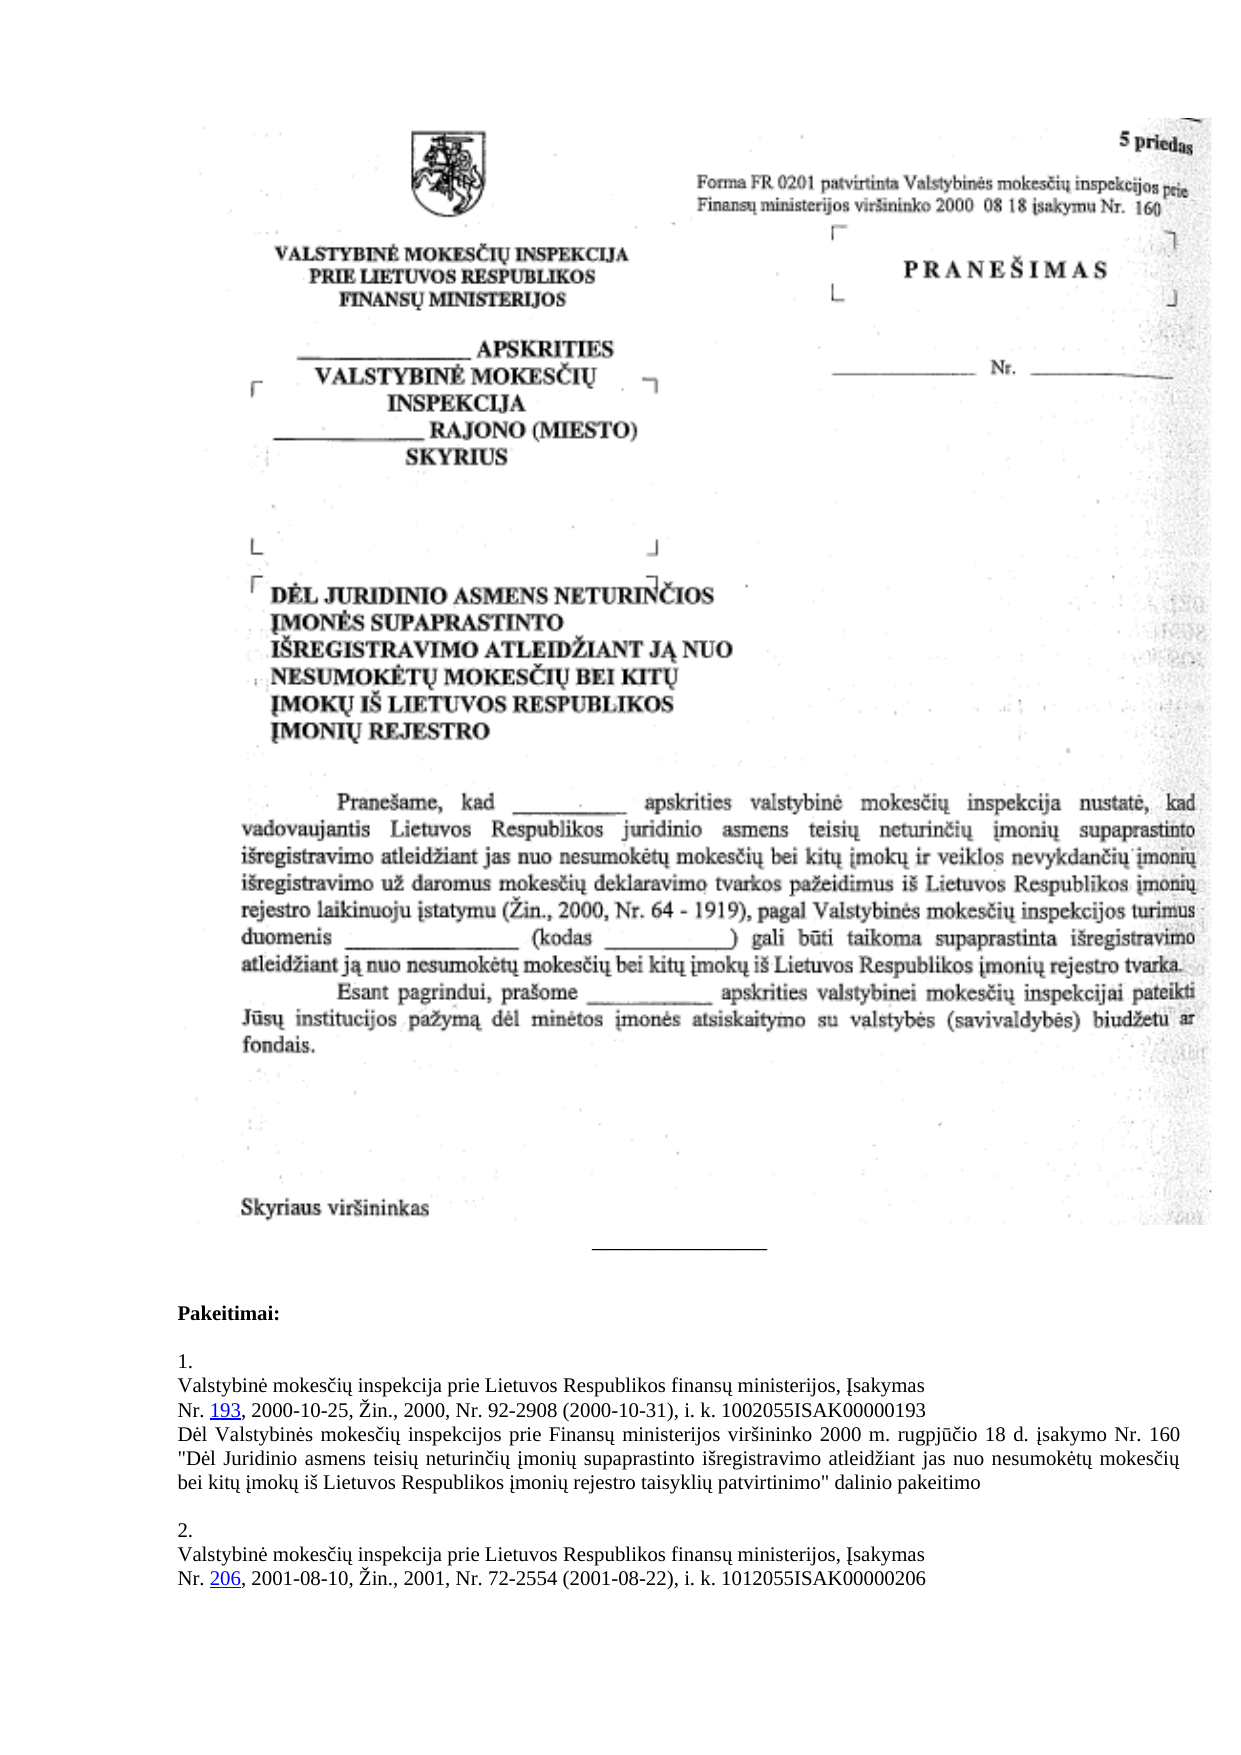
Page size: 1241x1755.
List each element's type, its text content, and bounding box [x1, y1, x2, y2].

text Valstybinė mokesčių inspekcija prie Lietuvos Respublikos finansų ministerijos, Įsakymas [177, 1542, 1181, 1566]
text 1. [177, 1349, 1181, 1373]
text 2. [177, 1518, 1181, 1542]
text Nr. 206, 2001-08-10, Žin., 2001, Nr. 72-2554 (2001-08-22), i. k. 1012055ISAK00000206 [177, 1566, 1181, 1590]
text Valstybinė mokesčių inspekcija prie Lietuvos Respublikos finansų ministerijos, Įsakymas [177, 1373, 1181, 1397]
text Pakeitimai: [177, 1301, 1181, 1325]
text ______________ [177, 1225, 1181, 1253]
text Dėl Valstybinės mokesčių inspekcijos prie Finansų ministerijos viršininko 2000 m. rugpjūčio 18 d. įsakymo Nr. 160 "Dėl Juridinio asmens teisių neturinčių įmonių supaprastinto išregistravimo atleidžiant jas nuo nesumokėtų mokesčių bei kitų įmokų iš Lietuvos Respublikos įmonių rejestro taisyklių patvirtinimo" dalinio pakeitimo [177, 1422, 1181, 1494]
text Nr. 193, 2000-10-25, Žin., 2000, Nr. 92-2908 (2000-10-31), i. k. 1002055ISAK00000193 [177, 1397, 1181, 1422]
